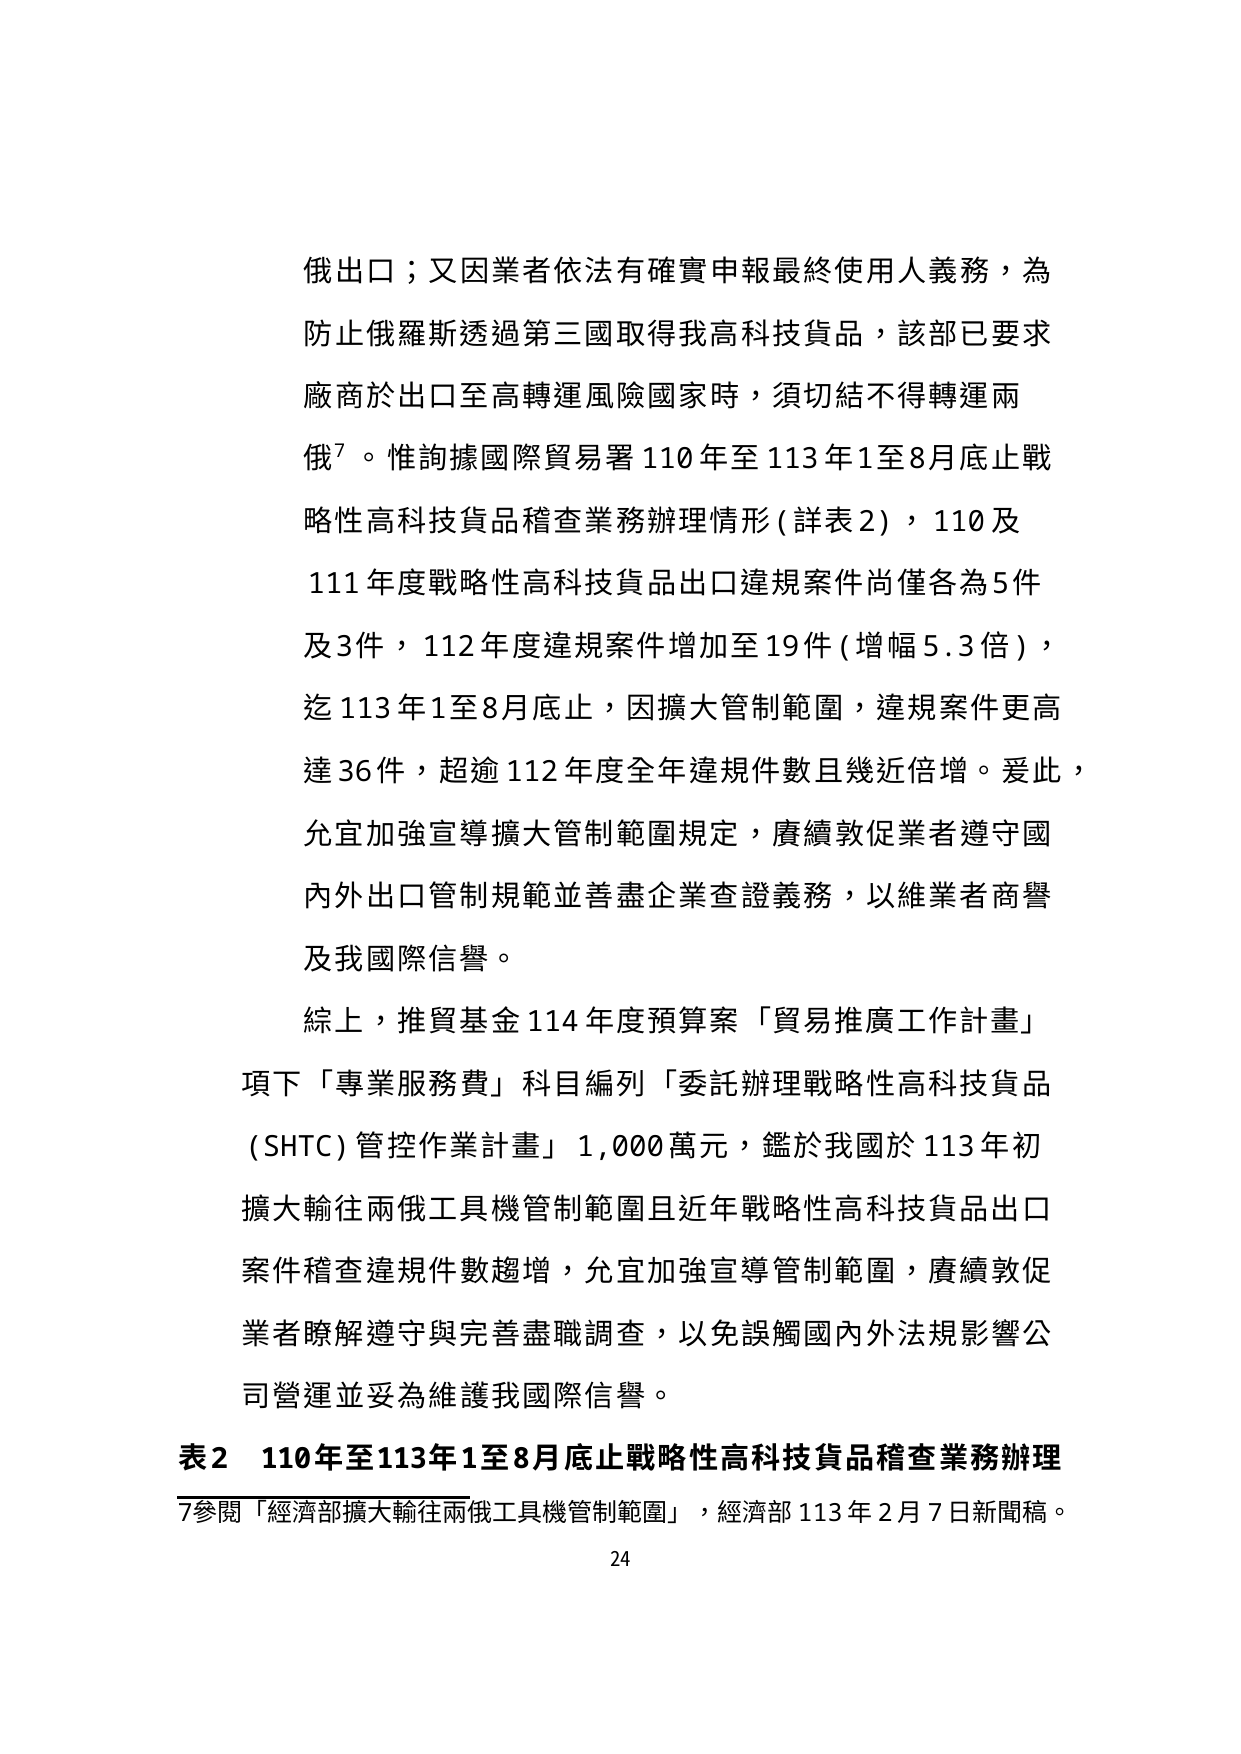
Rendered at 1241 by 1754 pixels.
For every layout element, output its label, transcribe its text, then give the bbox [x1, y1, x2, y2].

text 綜上，推貿基金114年度預算案「貿易推廣工作計畫」項下「專業服務費」科目編列「委託辦理戰略性高科技貨品(SHTC)管控作業計畫」1,000萬元，鑑於我國於113年初擴大輸往兩俄工具機管制範圍且近年戰略性高科技貨品出口案件稽查違規件數趨增，允宜加強宣導管制範圍，賡續敦促業者瞭解遵守與完善盡職調查，以免誤觸國內外法規影響公司營運並妥為維護我國際信譽。 [236, 977, 1063, 1415]
text 表2 110年至113年1至8月底止戰略性高科技貨品稽查業務辦理 [177, 1415, 1063, 1477]
text 參閱「經濟部擴大輸往兩俄工具機管制範圍」，經濟部113年2月7日新聞稿。 [177, 1498, 1063, 1527]
text 2.為防阻我高科技貨品涉入俄羅斯軍事武器用途，經濟部業公告自113年3月8日起，依貿易法第13條第3項規定，擴大出口管制範圍，禁止放電加工機等77項工具機對兩俄出口；又因業者依法有確實申報最終使用人義務，為防止俄羅斯透過第三國取得我高科技貨品，該部已要求廠商於出口至高轉運風險國家時，須切結不得轉運兩俄。惟詢據國際貿易署110年至113年1至8月底止戰略性高科技貨品稽查業務辦理情形(詳表2)，110及111年度戰略性高科技貨品出口違規案件尚僅各為5件及3件，112年度違規案件增加至19件(增幅5.3倍)，迄113年1至8月底止，因擴大管制範圍，違規案件更高達36件，超逾112年度全年違規件數且幾近倍增。爰此，允宜加強宣導擴大管制範圍規定，賡續敦促業者遵守國內外出口管制規範並善盡企業查證義務，以維業者商譽及我國際信譽。 [266, 227, 1063, 977]
